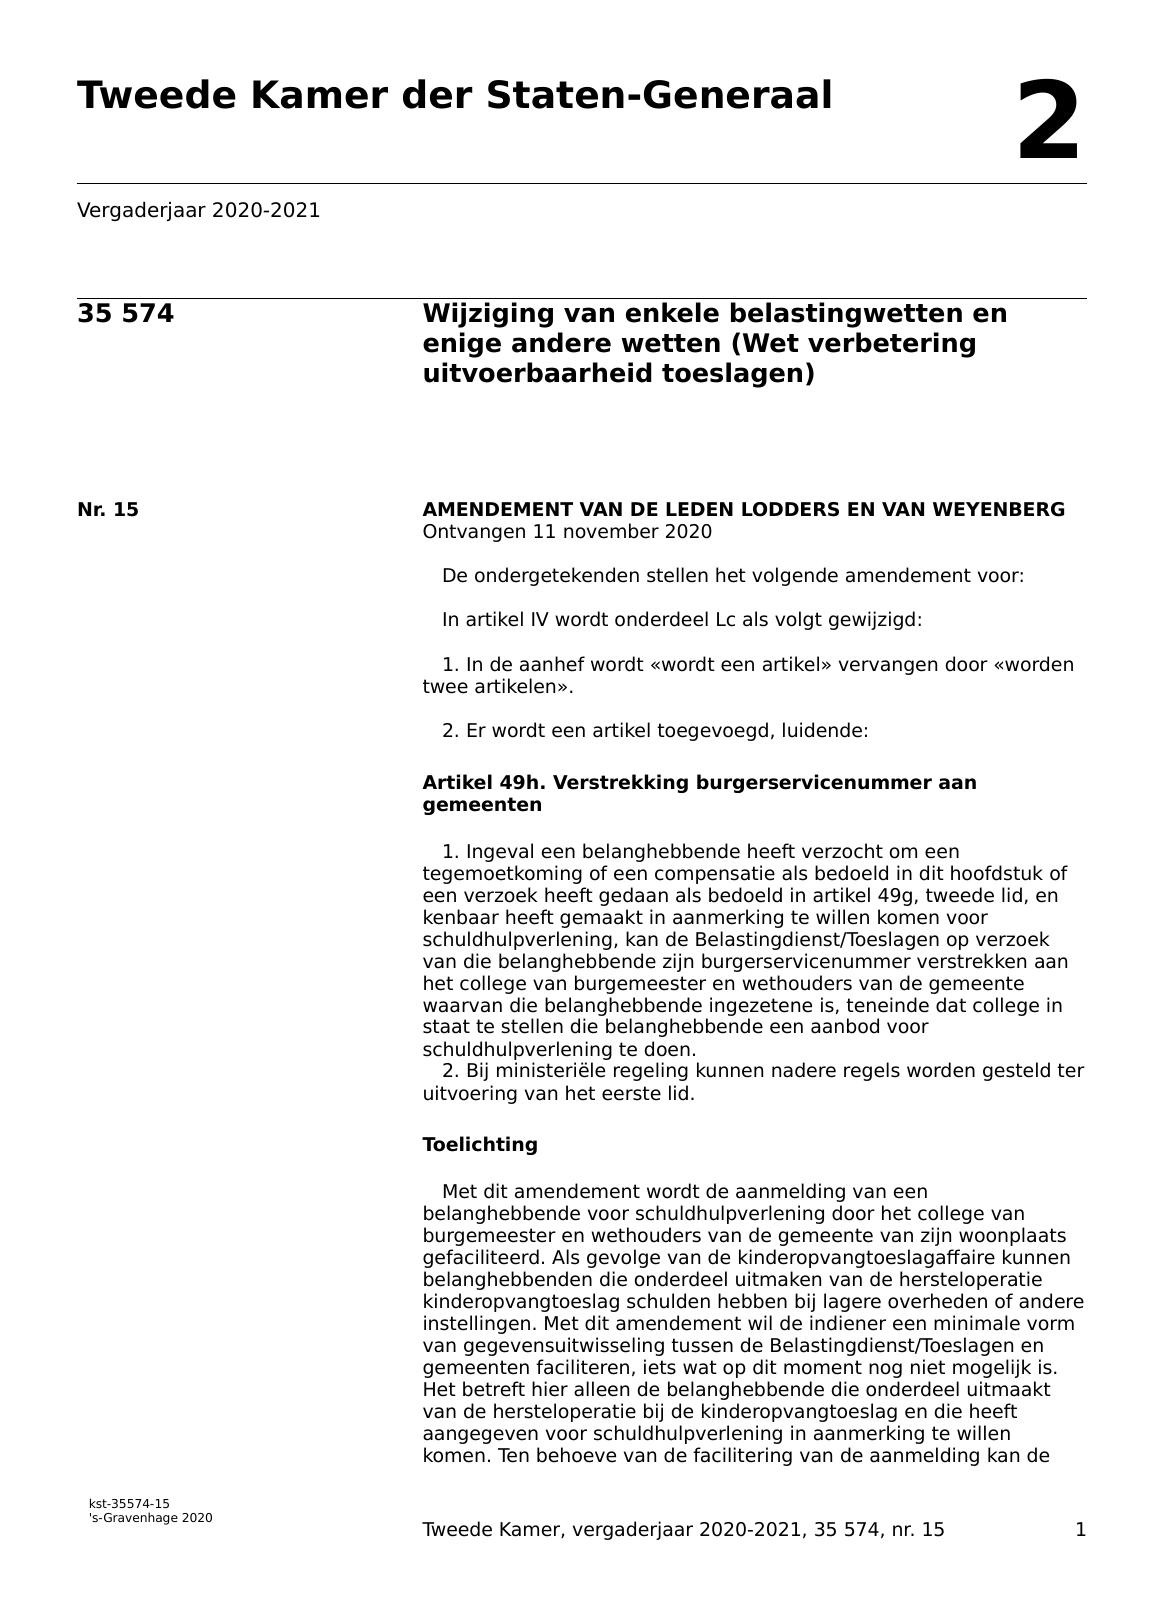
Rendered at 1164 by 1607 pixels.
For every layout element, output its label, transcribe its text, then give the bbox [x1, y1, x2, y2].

text 1. Ingeval een belanghebbende heeft verzocht om een tegemoetkoming of een compensatie als bedoeld in dit hoofdstuk of een verzoek heeft gedaan als bedoeld in artikel 49g, tweede lid, en kenbaar heeft gemaakt in aanmerking te willen komen voor schuldhulpverlening, kan de Belastingdienst/Toeslagen op verzoek van die belanghebbende zijn burgerservicenummer verstrekken aan het college van burgemeester en wethouders van de gemeente waarvan die belanghebbende ingezetene is, teneinde dat college in staat te stellen die belanghebbende een aanbod voor schuldhulpverlening te doen. [422, 841, 1087, 1060]
text kst-35574-15 [88, 1497, 323, 1511]
text 's-Gravenhage 2020 [88, 1511, 323, 1525]
text 2. Bij ministeriële regeling kunnen nadere regels worden gesteld ter uitvoering van het eerste lid. [422, 1060, 1087, 1104]
subtitle Artikel 49h. Verstrekking burgerservicenummer aan gemeenten [422, 772, 1087, 816]
table_header 2 [886, 59, 1087, 183]
text Met dit amendement wordt de aanmelding van een belanghebbende voor schuldhulpverlening door het college van burgemeester en wethouders van de gemeente van zijn woonplaats gefaciliteerd. Als gevolge van de kinderopvangtoeslagaffaire kunnen belanghebbenden die onderdeel uitmaken van de hersteloperatie kinderopvangtoeslag schulden hebben bij lagere overheden of andere instellingen. Met dit amendement wil de indiener een minimale vorm van gegevensuitwisseling tussen de Belastingdienst/Toeslagen en gemeenten faciliteren, iets wat op dit moment nog niet mogelijk is. Het betreft hier alleen de belanghebbende die onderdeel uitmaakt van de hersteloperatie bij de kinderopvangtoeslag en die heeft aangegeven voor schuldhulpverlening in aanmerking te willen komen. Ten behoeve van de facilitering van de aanmelding kan de [422, 1181, 1087, 1467]
subtitle 35 574 Wijziging van enkele belastingwetten en enige andere wetten (Wet verbetering uitvoerbaarheid toeslagen) [77, 299, 1087, 388]
subtitle Toelichting [422, 1134, 1087, 1156]
text 1. In de aanhef wordt «wordt een artikel» vervangen door «worden twee artikelen». [422, 653, 1087, 697]
table_header Tweede Kamer der Staten-Generaal [77, 59, 886, 183]
table_cell Vergaderjaar 2020-2021 [77, 184, 1087, 298]
text 2. Er wordt een artikel toegevoegd, luidende: [422, 720, 1087, 742]
text De ondergetekenden stellen het volgende amendement voor: [422, 565, 1087, 587]
text Ontvangen 11 november 2020 [422, 521, 1087, 543]
text In artikel IV wordt onderdeel Lc als volgt gewijzigd: [422, 609, 1087, 631]
subtitle Nr. 15 AMENDEMENT VAN DE LEDEN LODDERS EN VAN WEYENBERG [77, 499, 1087, 521]
